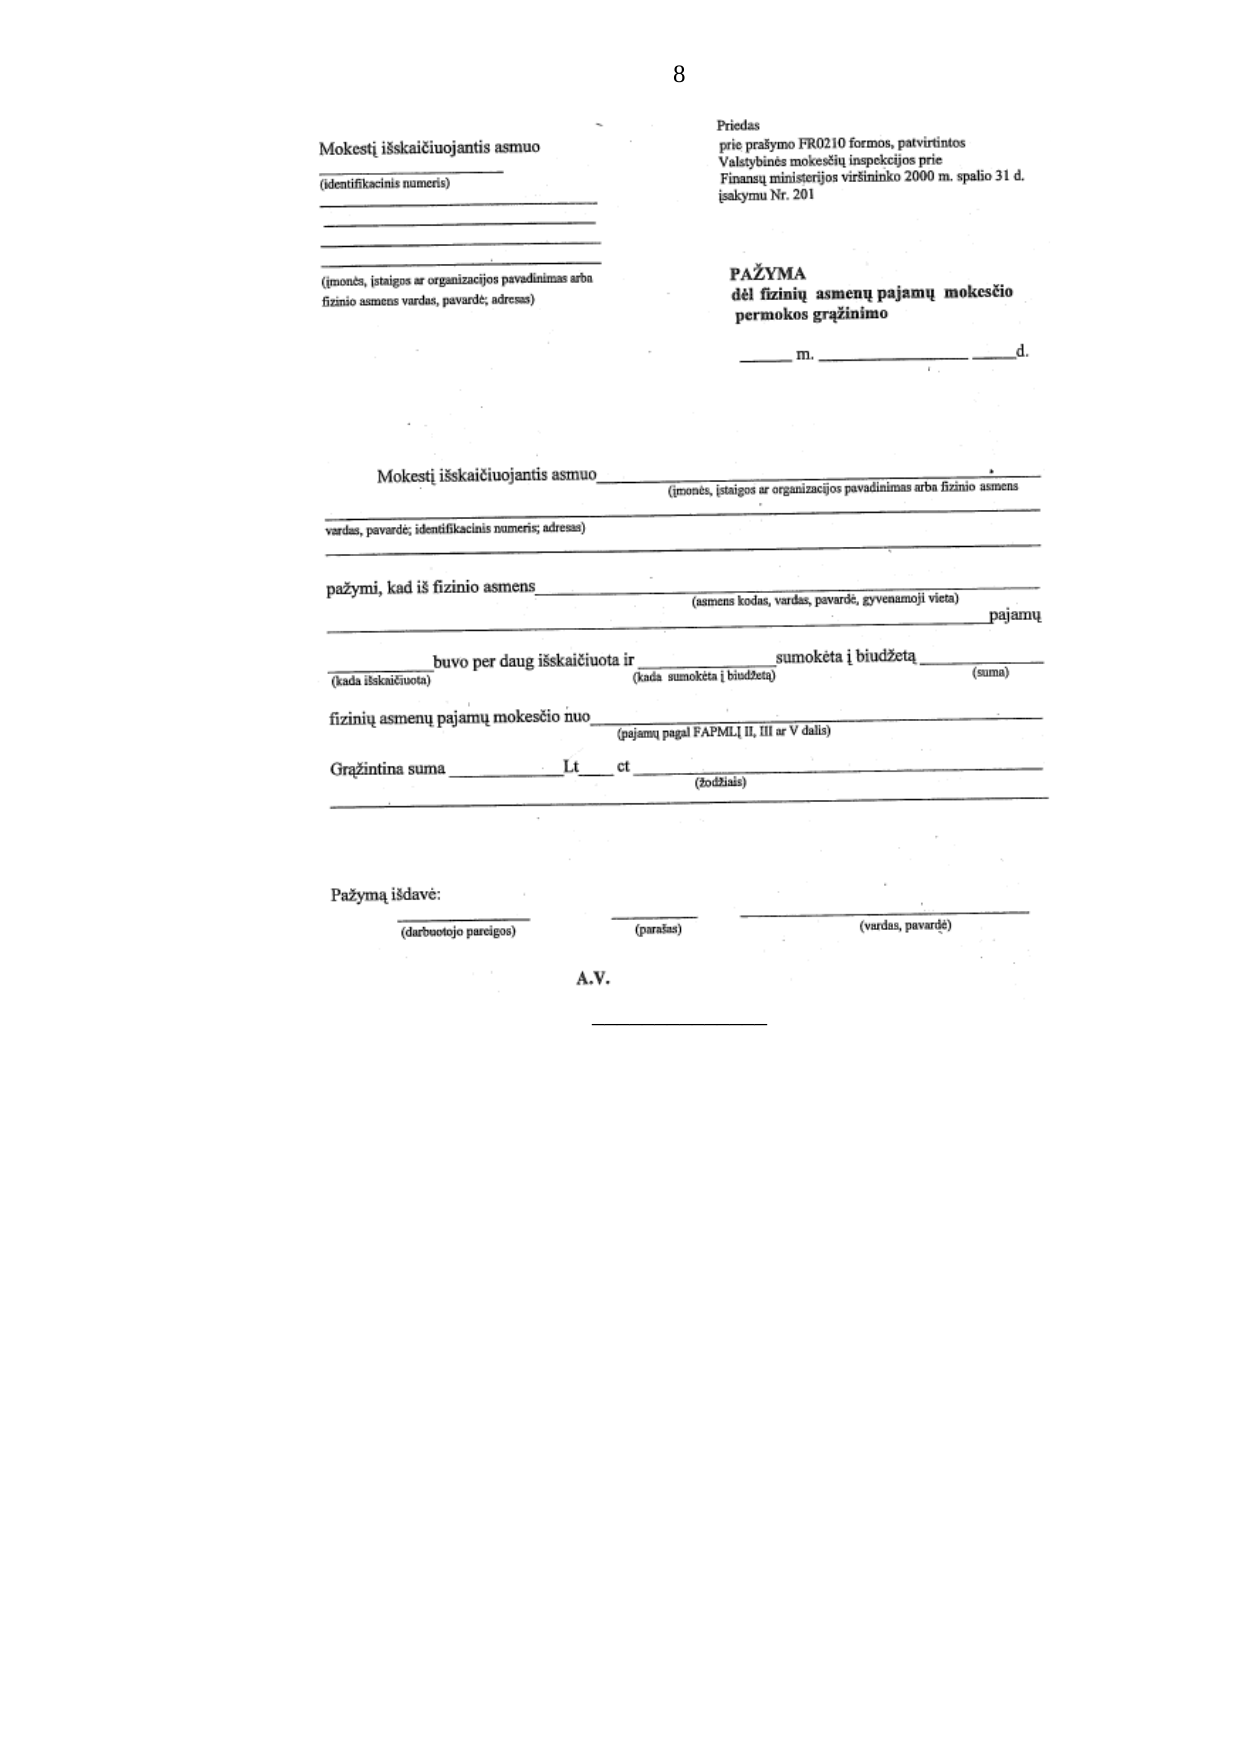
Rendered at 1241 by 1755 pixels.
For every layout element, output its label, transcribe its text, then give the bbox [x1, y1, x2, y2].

text ______________ [177, 999, 1181, 1028]
